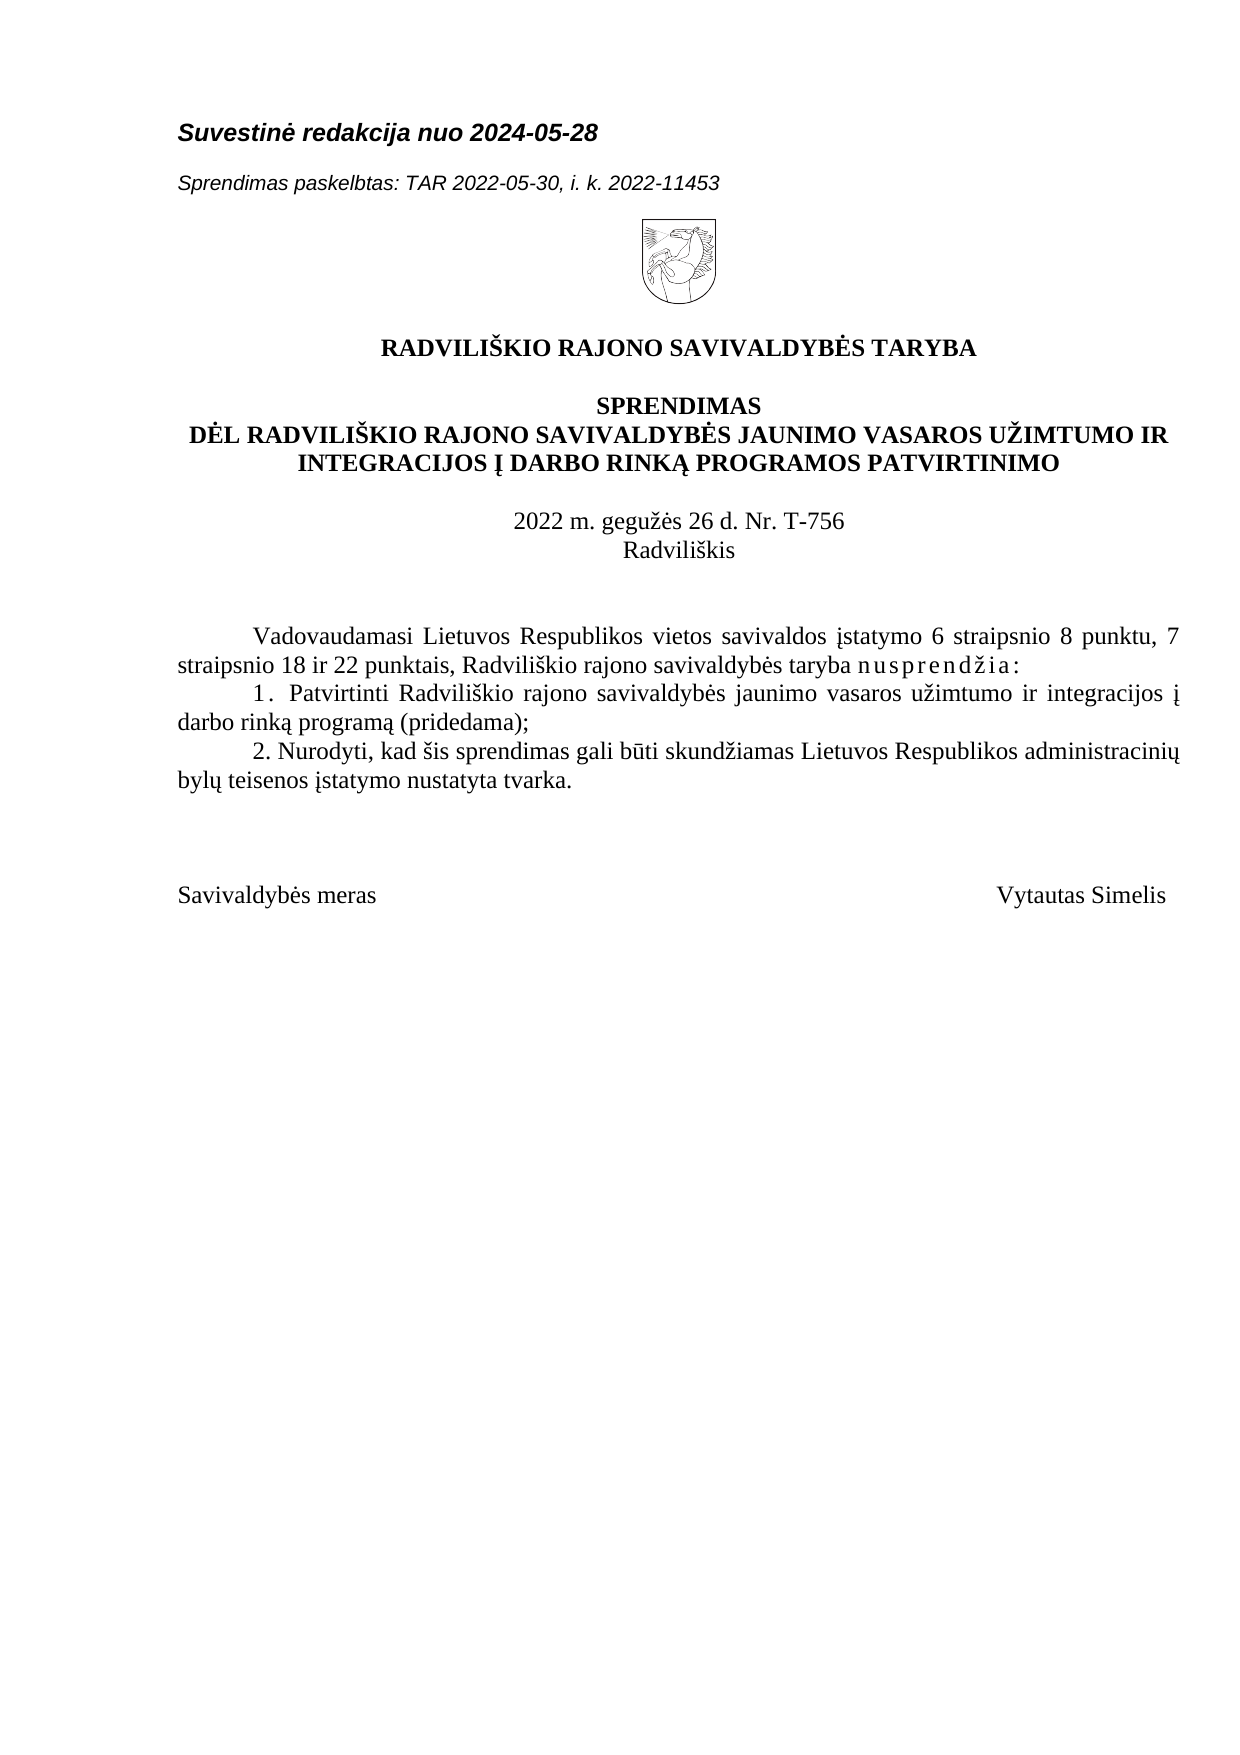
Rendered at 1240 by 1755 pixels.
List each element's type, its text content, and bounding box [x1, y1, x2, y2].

text Savivaldybės meras Vytautas Simelis [177, 880, 1181, 908]
text 1. Patvirtinti Radviliškio rajono savivaldybės jaunimo vasaros užimtumo ir integracijos į darbo rinką programą (pridedama); [177, 678, 1181, 736]
text 2. Nurodyti, kad šis sprendimas gali būti skundžiamas Lietuvos Respublikos administracinių bylų teisenos įstatymo nustatyta tvarka. [177, 736, 1181, 793]
text Sprendimas paskelbtas: TAR 2022-05-30, i. k. 2022-11453 [177, 171, 1181, 195]
text DĖL RADVILIŠKIO RAJONO SAVIVALDYBĖS JAUNIMO VASAROS UŽIMTUMO IR INTEGRACIJOS Į DARBO RINKĄ PROGRAMOS PATVIRTINIMO [177, 420, 1181, 477]
text Suvestinė redakcija nuo 2024-05-28 [177, 118, 1181, 147]
text 2022 m. gegužės 26 d. Nr. T-756 [177, 506, 1181, 535]
text Vadovaudamasi Lietuvos Respublikos vietos savivaldos įstatymo 6 straipsnio 8 punktu, 7 straipsnio 18 ir 22 punktais, Radviliškio rajono savivaldybės taryba nusprendžia: [177, 621, 1181, 678]
text SPRENDIMAS [177, 391, 1181, 420]
text Radviliškis [177, 535, 1181, 563]
text RADVILIŠKIO RAJONO SAVIVALDYBĖS TARYBA [177, 333, 1181, 362]
